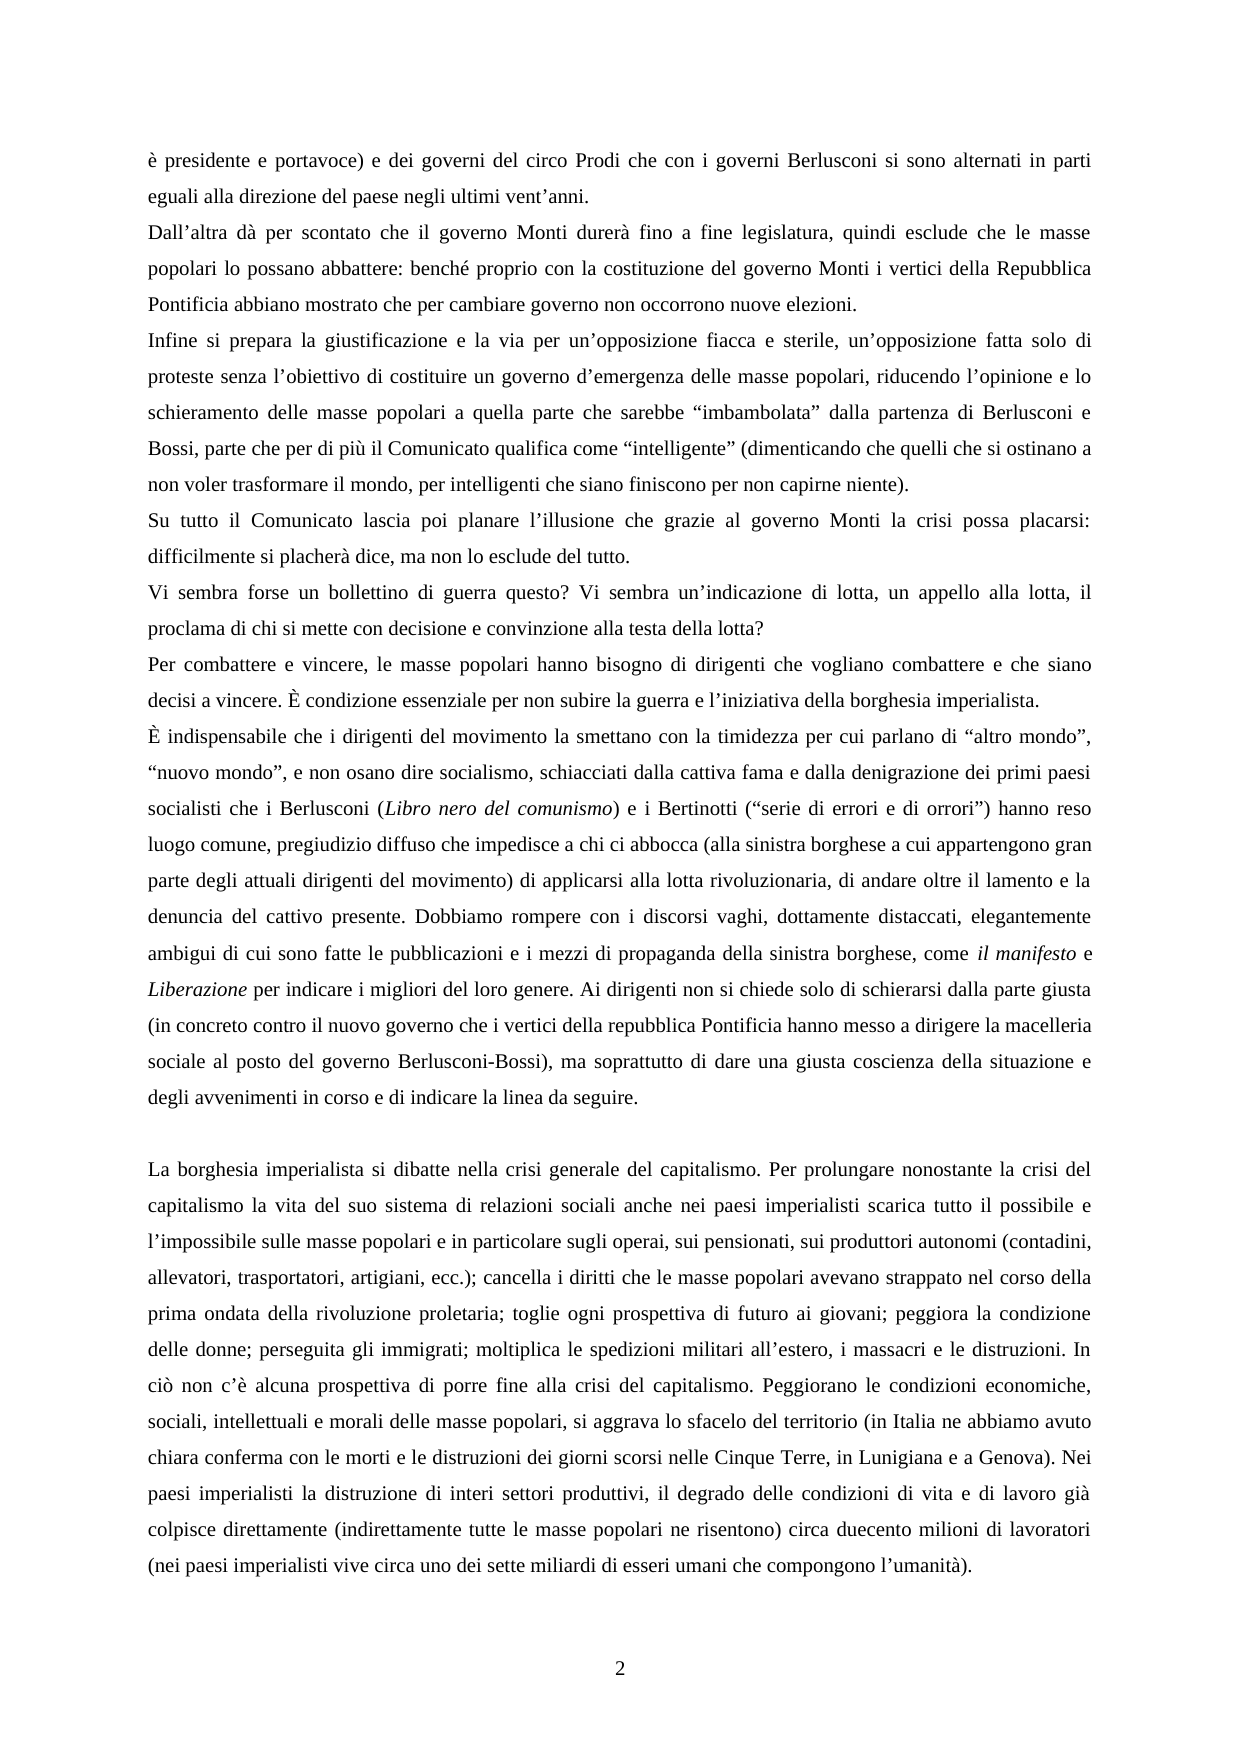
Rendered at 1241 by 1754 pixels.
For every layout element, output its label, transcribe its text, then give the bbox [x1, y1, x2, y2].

text Dall’altra dà per scontato che il governo Monti durerà fino a fine legislatura, quindi esclude che le masse popolari lo possano abbattere: benché proprio con la costituzione del governo Monti i vertici della Repubblica Pontificia abbiano mostrato che per cambiare governo non occorrono nuove elezioni. [148, 220, 1093, 316]
text Infine si prepara la giustificazione e la via per un’opposizione fiacca e sterile, un’opposizione fatta solo di proteste senza l’obiettivo di costituire un governo d’emergenza delle masse popolari, riducendo l’opinione e lo schieramento delle masse popolari a quella parte che sarebbe “imbambolata” dalla partenza di Berlusconi e Bossi, parte che per di più il Comunicato qualifica come “intelligente” (dimenticando che quelli che si ostinano a non voler trasformare il mondo, per intelligenti che siano finiscono per non capirne niente). [148, 328, 1093, 496]
text è presidente e portavoce) e dei governi del circo Prodi che con i governi Berlusconi si sono alternati in parti eguali alla direzione del paese negli ultimi vent’anni. [148, 148, 1093, 208]
text È indispensabile che i dirigenti del movimento la smettano con la timidezza per cui parlano di “altro mondo”, “nuovo mondo”, e non osano dire socialismo, schiacciati dalla cattiva fama e dalla denigrazione dei primi paesi socialisti che i Berlusconi (Libro nero del comunismo) e i Bertinotti (“serie di errori e di orrori”) hanno reso luogo comune, pregiudizio diffuso che impedisce a chi ci abbocca (alla sinistra borghese a cui appartengono gran parte degli attuali dirigenti del movimento) di applicarsi alla lotta rivoluzionaria, di andare oltre il lamento e la denuncia del cattivo presente. Dobbiamo rompere con i discorsi vaghi, dottamente distaccati, elegantemente ambigui di cui sono fatte le pubblicazioni e i mezzi di propaganda della sinistra borghese, come il manifesto e Liberazione per indicare i migliori del loro genere. Ai dirigenti non si chiede solo di schierarsi dalla parte giusta (in concreto contro il nuovo governo che i vertici della repubblica Pontificia hanno messo a dirigere la macelleria sociale al posto del governo Berlusconi-Bossi), ma soprattutto di dare una giusta coscienza della situazione e degli avvenimenti in corso e di indicare la linea da seguire. [148, 724, 1093, 1109]
text La borghesia imperialista si dibatte nella crisi generale del capitalismo. Per prolungare nonostante la crisi del capitalismo la vita del suo sistema di relazioni sociali anche nei paesi imperialisti scarica tutto il possibile e l’impossibile sulle masse popolari e in particolare sugli operai, sui pensionati, sui produttori autonomi (contadini, allevatori, trasportatori, artigiani, ecc.); cancella i diritti che le masse popolari avevano strappato nel corso della prima ondata della rivoluzione proletaria; toglie ogni prospettiva di futuro ai giovani; peggiora la condizione delle donne; perseguita gli immigrati; moltiplica le spedizioni militari all’estero, i massacri e le distruzioni. In ciò non c’è alcuna prospettiva di porre fine alla crisi del capitalismo. Peggiorano le condizioni economiche, sociali, intellettuali e morali delle masse popolari, si aggrava lo sfacelo del territorio (in Italia ne abbiamo avuto chiara conferma con le morti e le distruzioni dei giorni scorsi nelle Cinque Terre, in Lunigiana e a Genova). Nei paesi imperialisti la distruzione di interi settori produttivi, il degrado delle condizioni di vita e di lavoro già colpisce direttamente (indirettamente tutte le masse popolari ne risentono) circa duecento milioni di lavoratori (nei paesi imperialisti vive circa uno dei sette miliardi di esseri umani che compongono l’umanità). [148, 1157, 1093, 1577]
text Per combattere e vincere, le masse popolari hanno bisogno di dirigenti che vogliano combattere e che siano decisi a vincere. È condizione essenziale per non subire la guerra e l’iniziativa della borghesia imperialista. [148, 652, 1093, 712]
text Vi sembra forse un bollettino di guerra questo? Vi sembra un’indicazione di lotta, un appello alla lotta, il proclama di chi si mette con decisione e convinzione alla testa della lotta? [148, 580, 1093, 640]
text Su tutto il Comunicato lascia poi planare l’illusione che grazie al governo Monti la crisi possa placarsi: difficilmente si placherà dice, ma non lo esclude del tutto. [148, 508, 1093, 568]
